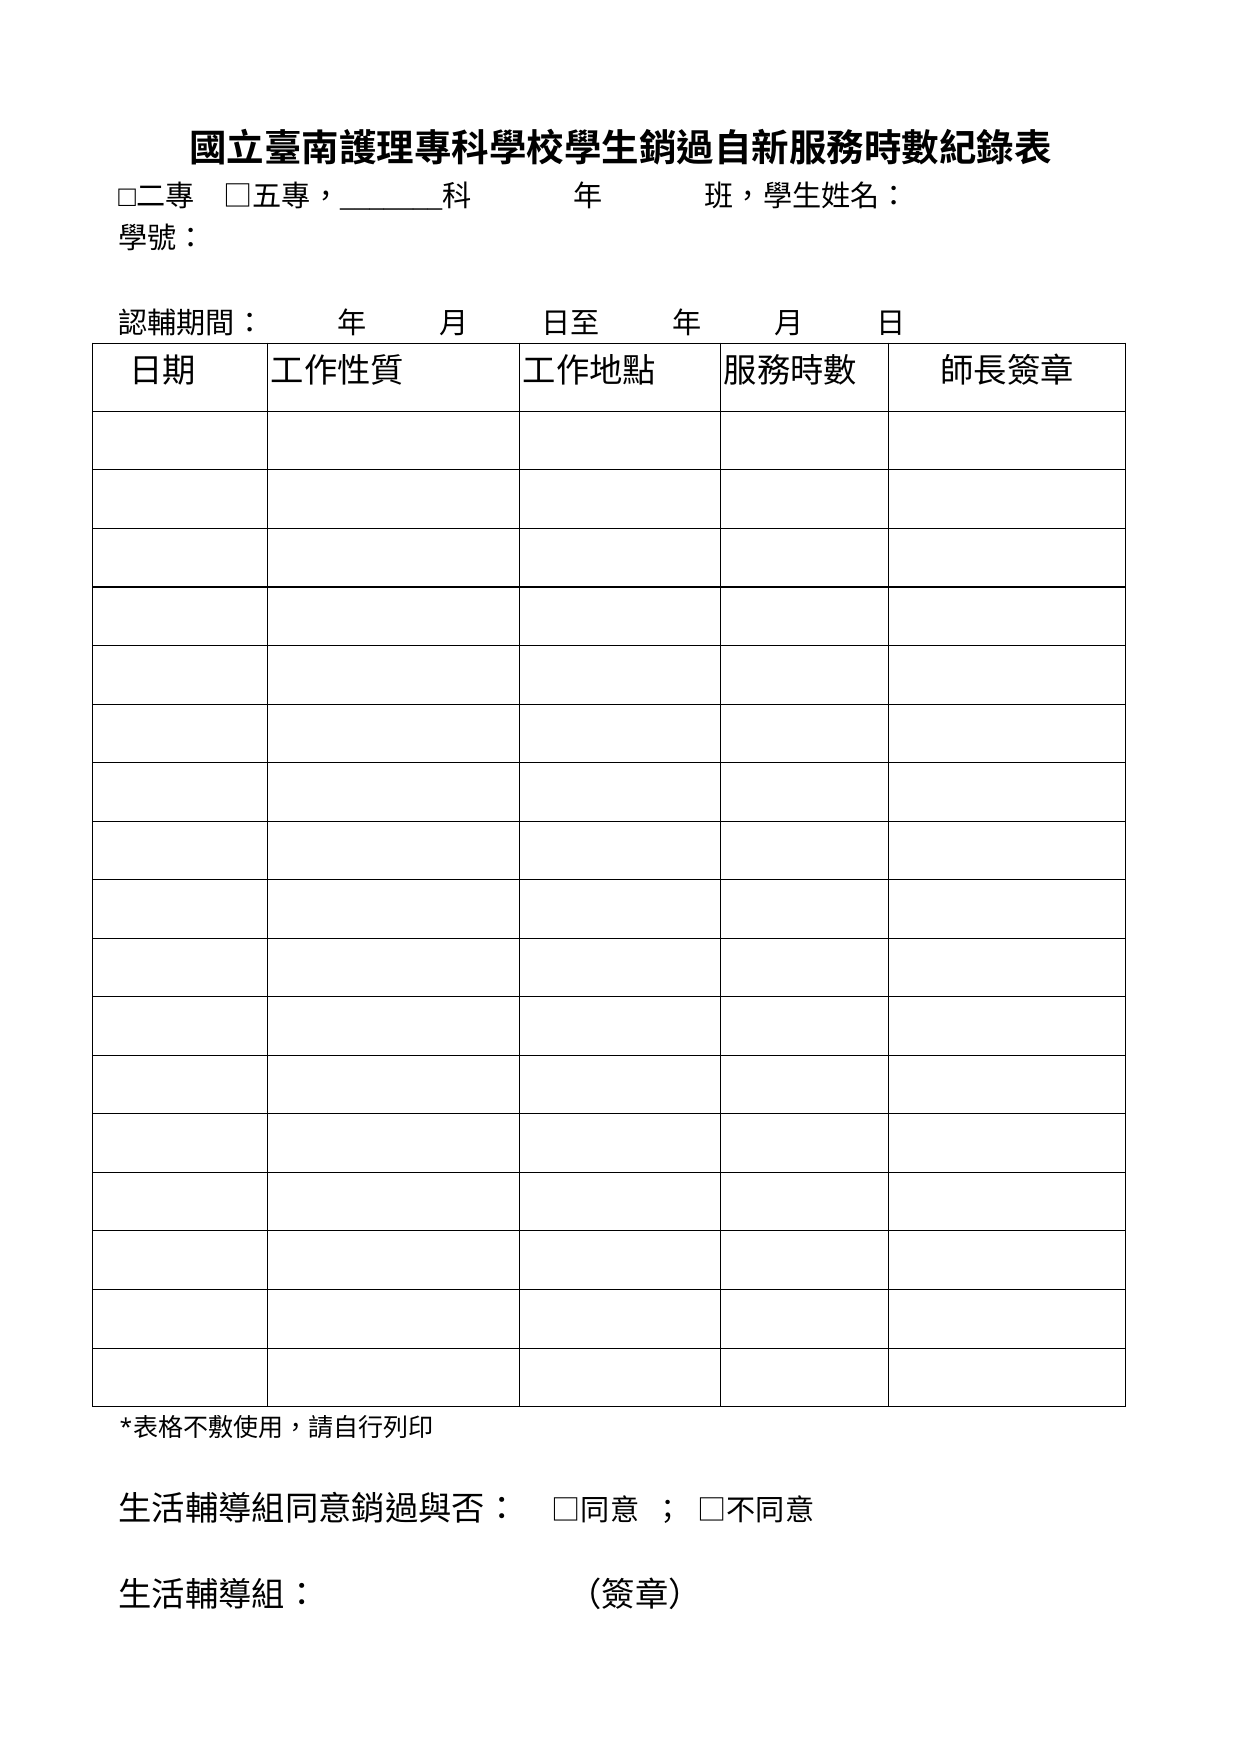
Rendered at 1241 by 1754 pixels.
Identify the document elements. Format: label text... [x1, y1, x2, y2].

table_cell [93, 1349, 267, 1406]
table_cell [889, 1173, 1125, 1230]
table_cell [721, 646, 888, 703]
table_cell [889, 880, 1125, 938]
table_cell [721, 412, 888, 469]
table_cell [520, 997, 720, 1055]
table_cell [268, 646, 519, 703]
table_cell [268, 705, 519, 762]
table_cell [520, 1056, 720, 1113]
table_cell [520, 1290, 720, 1347]
table_cell [520, 646, 720, 703]
table_header 服務時數 [721, 344, 888, 411]
table_cell [889, 705, 1125, 762]
table_header 日期 [93, 344, 267, 411]
table_cell [889, 939, 1125, 996]
table_cell [93, 939, 267, 996]
table_cell [93, 1231, 267, 1289]
table_cell [889, 470, 1125, 528]
table_cell [93, 997, 267, 1055]
table_cell [889, 997, 1125, 1055]
table_cell [520, 1173, 720, 1230]
table_cell [889, 588, 1125, 645]
table_cell [721, 1056, 888, 1113]
table_cell [268, 1349, 519, 1406]
table_cell [520, 1349, 720, 1406]
table_cell [889, 1056, 1125, 1113]
table_cell [721, 822, 888, 879]
table_cell [520, 705, 720, 762]
table_cell [721, 939, 888, 996]
table_cell [721, 1173, 888, 1230]
table_cell [889, 1231, 1125, 1289]
table_cell [889, 529, 1125, 586]
table_cell [268, 529, 519, 586]
table_cell [889, 646, 1125, 703]
table_cell [721, 1349, 888, 1406]
table_cell [520, 412, 720, 469]
table_cell [721, 1290, 888, 1347]
table_cell [268, 1114, 519, 1172]
text □二專 □五專，_______科 年 班，學生姓名： 學號： [118, 172, 1122, 257]
table_cell [889, 763, 1125, 821]
table_cell [520, 763, 720, 821]
table_cell [520, 588, 720, 645]
table_cell [268, 763, 519, 821]
table_cell [520, 529, 720, 586]
table_cell [520, 822, 720, 879]
text *表格不敷使用，請自行列印 [118, 1407, 1122, 1443]
table_cell [268, 1231, 519, 1289]
table_cell [93, 822, 267, 879]
table_cell [93, 470, 267, 528]
table_cell [268, 1173, 519, 1230]
table_cell [889, 1114, 1125, 1172]
table_cell [93, 412, 267, 469]
table_cell [520, 880, 720, 938]
table_cell [268, 880, 519, 938]
table_cell [268, 1056, 519, 1113]
table_cell [721, 529, 888, 586]
table_cell [93, 1290, 267, 1347]
text 生活輔導組同意銷過與否： □同意 ； □不同意 [118, 1482, 1122, 1530]
table_cell [93, 529, 267, 586]
table_cell [721, 1114, 888, 1172]
table_cell [93, 588, 267, 645]
table_cell [268, 822, 519, 879]
table_cell [93, 1114, 267, 1172]
table_cell [721, 705, 888, 762]
table_cell [889, 822, 1125, 879]
table_cell [889, 1349, 1125, 1406]
text 國立臺南護理專科學校學生銷過自新服務時數紀錄表 [118, 118, 1122, 172]
table_cell [268, 588, 519, 645]
table_cell [268, 470, 519, 528]
text 生活輔導組： （簽章） [118, 1568, 1122, 1616]
table_cell [721, 1231, 888, 1289]
table_cell [93, 1173, 267, 1230]
table_cell [268, 1290, 519, 1347]
table_cell [721, 997, 888, 1055]
table_cell [889, 1290, 1125, 1347]
table_cell [721, 588, 888, 645]
table_header 工作地點 [520, 344, 720, 411]
table_header 工作性質 [268, 344, 519, 411]
table_cell [520, 939, 720, 996]
table_cell [93, 1056, 267, 1113]
table_cell [93, 646, 267, 703]
table_cell [268, 412, 519, 469]
table_cell [93, 880, 267, 938]
table_header 師長簽章 [889, 344, 1125, 411]
table_cell [93, 763, 267, 821]
table_cell [93, 705, 267, 762]
text 認輔期間： 年 月 日至 年 月 日 [118, 300, 1122, 342]
table_cell [721, 470, 888, 528]
table_cell [520, 1114, 720, 1172]
table_cell [520, 470, 720, 528]
table_cell [889, 412, 1125, 469]
table_cell [721, 763, 888, 821]
table_cell [268, 939, 519, 996]
table_cell [268, 997, 519, 1055]
table_cell [721, 880, 888, 938]
table_cell [520, 1231, 720, 1289]
